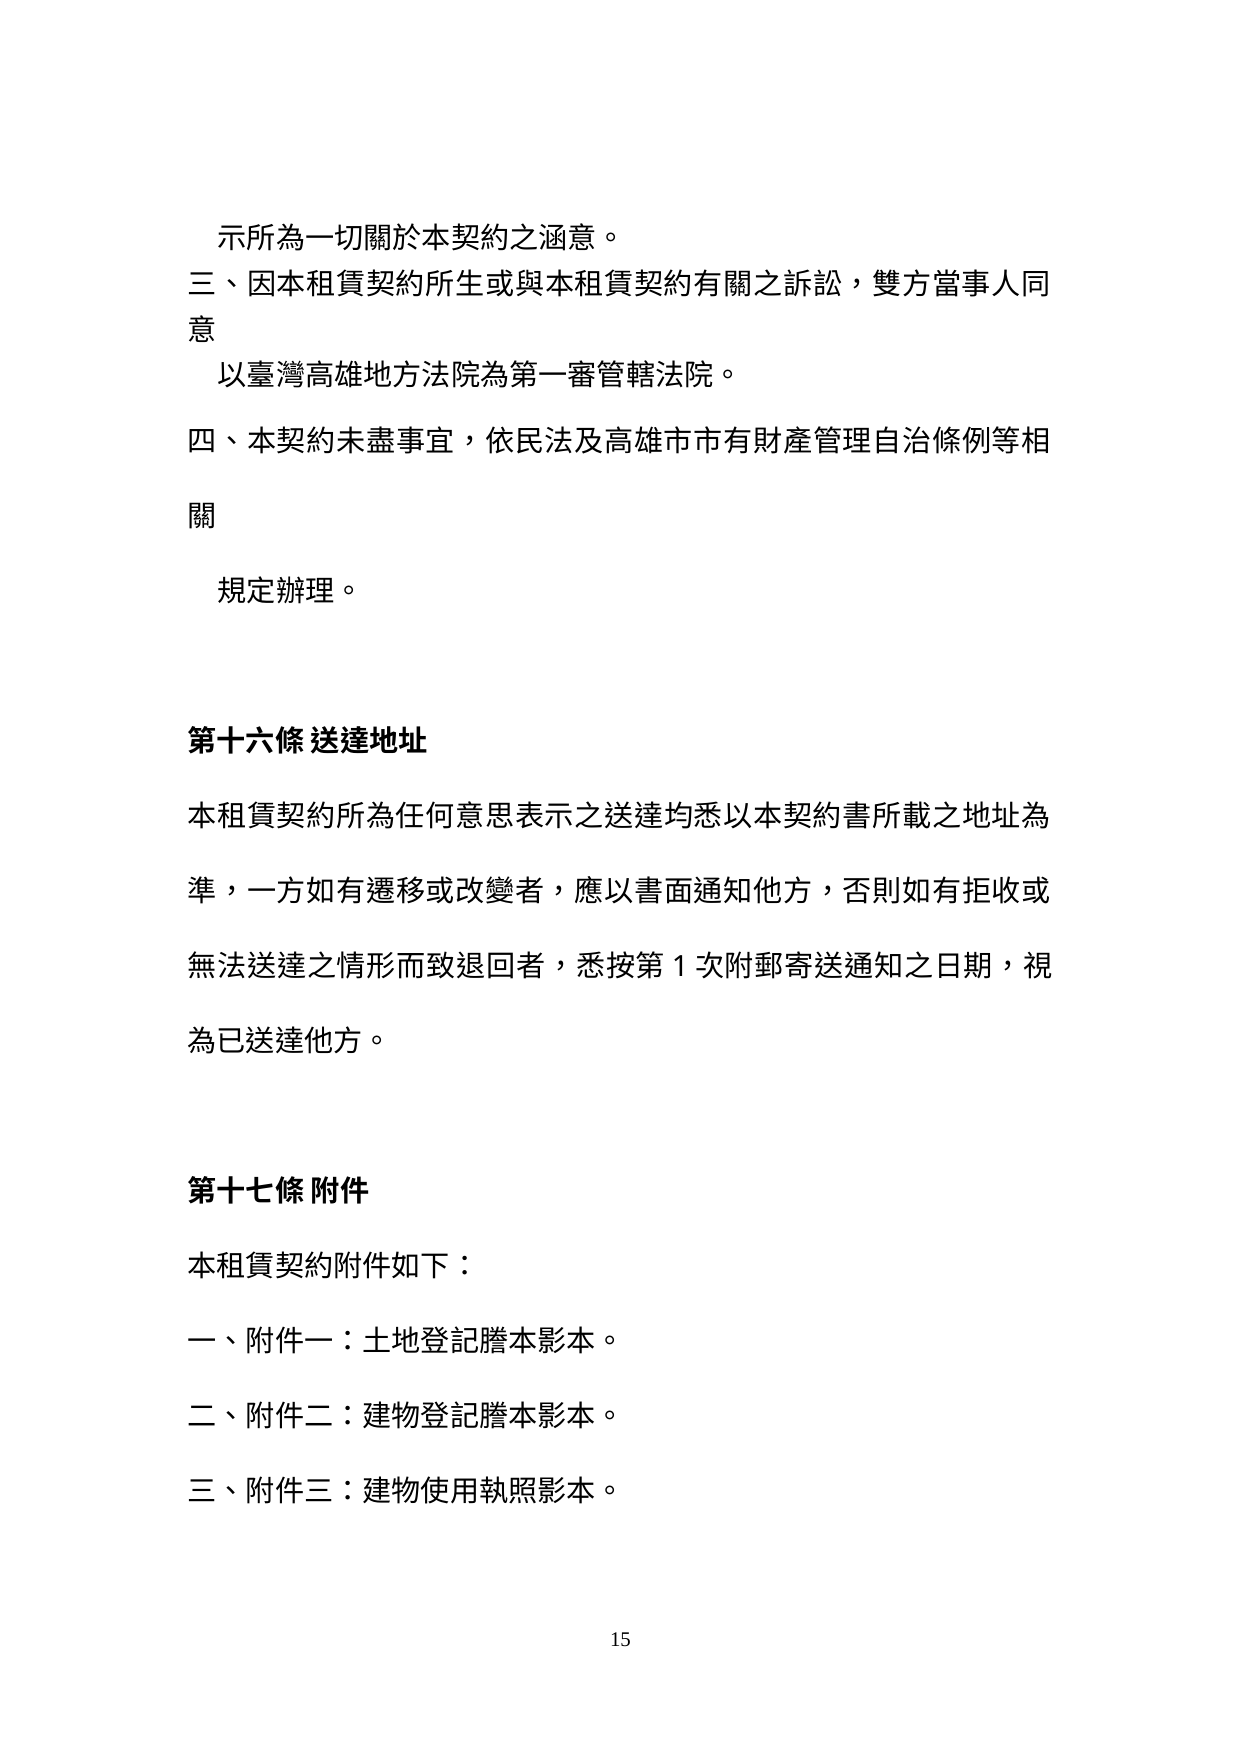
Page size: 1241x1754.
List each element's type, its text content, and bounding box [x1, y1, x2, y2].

text 二、附件二：建物登記謄本影本。 [187, 1370, 1053, 1445]
text 第十六條 送達地址 [187, 695, 1053, 770]
text 本租賃契約附件如下： [187, 1220, 1053, 1295]
text 示所為一切關於本契約之涵意。 三、因本租賃契約所生或與本租賃契約有關之訴訟，雙方當事人同意 以臺灣高雄地方法院為第一審管轄法院。 [187, 212, 1053, 395]
text 第十七條 附件 [187, 1145, 1053, 1220]
text 三、附件三：建物使用執照影本。 [187, 1445, 1053, 1520]
text 本租賃契約所為任何意思表示之送達均悉以本契約書所載之地址為準，一方如有遷移或改變者，應以書面通知他方，否則如有拒收或無法送達之情形而致退回者，悉按第1次附郵寄送通知之日期，視為已送達他方。 [187, 770, 1053, 1070]
text 四、本契約未盡事宜，依民法及高雄市市有財產管理自治條例等相關 規定辦理。 [187, 395, 1053, 695]
text 一、附件一：土地登記謄本影本。 [187, 1295, 1053, 1370]
